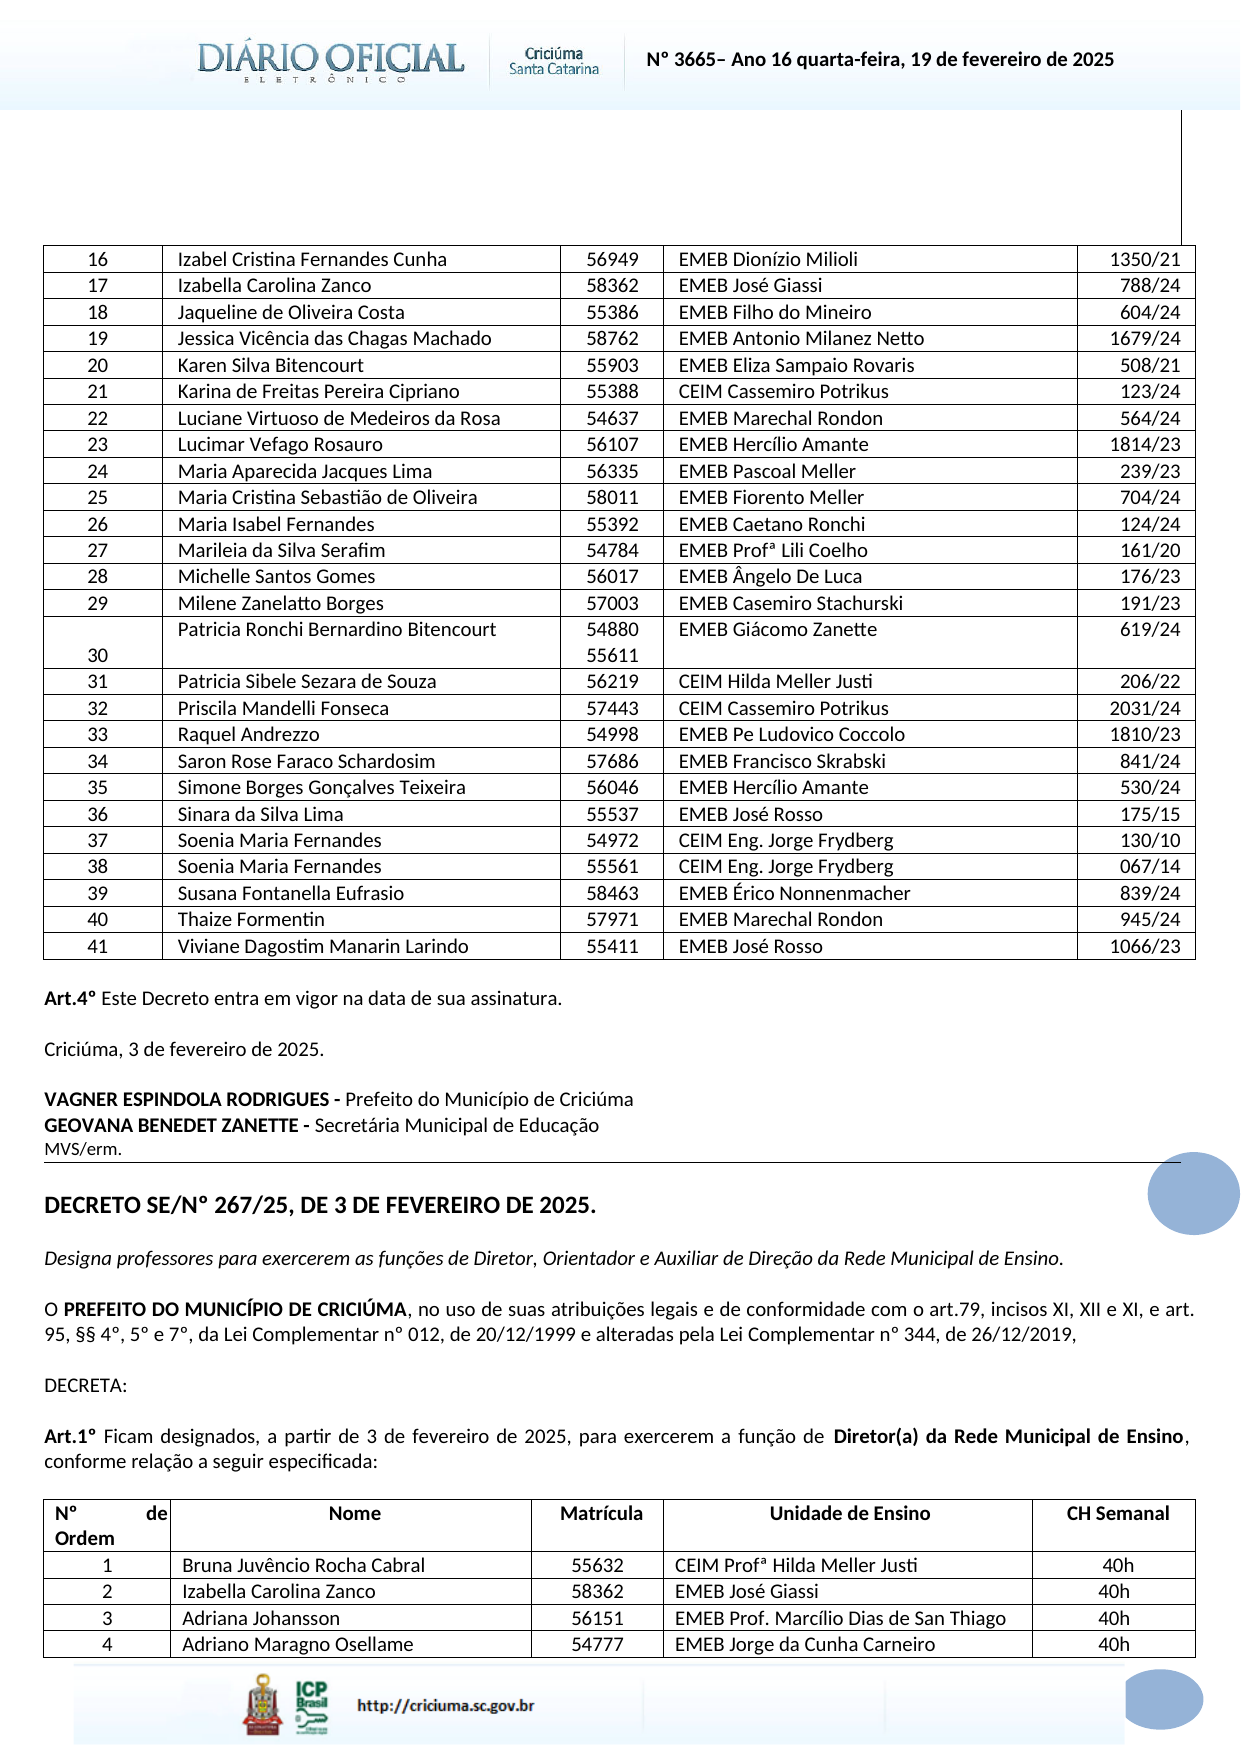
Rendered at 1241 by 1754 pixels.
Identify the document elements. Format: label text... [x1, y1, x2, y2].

table_cell 57686 [561, 748, 663, 773]
table_cell 16 [44, 246, 162, 272]
table_cell Patricia Sibele Sezara de Souza [163, 669, 560, 694]
text DECRETA: [44, 1372, 1181, 1397]
table_cell Viviane Dagostim Manarin Larindo [163, 933, 560, 958]
table_cell Adriano Maragno Osellame [171, 1631, 531, 1657]
table_cell Izabella Carolina Zanco [163, 273, 560, 298]
table_cell EMEB Caetano Ronchi [664, 511, 1077, 536]
table_cell EMEB Hercílio Amante [664, 774, 1077, 800]
table_cell 24 [44, 458, 162, 483]
table_cell 130/10 [1078, 827, 1195, 853]
table_cell 25 [44, 484, 162, 510]
text MVS/erm. [44, 1137, 1181, 1162]
table_cell EMEB Prof. Marcílio Dias de San Thiago [664, 1605, 1032, 1630]
table_cell Saron Rose Faraco Schardosim [163, 748, 560, 773]
table_cell Sinara da Silva Lima [163, 801, 560, 826]
table_cell EMEB Francisco Skrabski [664, 748, 1077, 773]
table_cell 841/24 [1078, 748, 1195, 773]
table_cell Priscila Mandelli Fonseca [163, 695, 560, 720]
table_cell 38 [44, 854, 162, 879]
table_cell 619/24 [1078, 617, 1195, 667]
table_cell Michelle Santos Gomes [163, 564, 560, 589]
table_cell 40h [1033, 1631, 1195, 1657]
table_cell 55388 [561, 379, 663, 404]
table_cell 33 [44, 721, 162, 747]
table_cell 1679/24 [1078, 326, 1195, 351]
table_cell 123/24 [1078, 379, 1195, 404]
table_cell 56949 [561, 246, 663, 272]
table_cell 57003 [561, 590, 663, 616]
table_cell CEIM Eng. Jorge Frydberg [664, 854, 1077, 879]
table_cell 54784 [561, 537, 663, 563]
table_cell 55386 [561, 299, 663, 324]
table_cell 54637 [561, 405, 663, 430]
table_cell EMEB José Rosso [664, 801, 1077, 826]
table_cell EMEB Jorge da Cunha Carneiro [664, 1631, 1032, 1657]
table_cell EMEB Érico Nonnenmacher [664, 880, 1077, 906]
table_cell CEIM Hilda Meller Justi [664, 669, 1077, 694]
table_cell 206/22 [1078, 669, 1195, 694]
table_cell Adriana Johansson [171, 1605, 531, 1630]
table_cell 508/21 [1078, 352, 1195, 377]
text O PREFEITO DO MUNICÍPIO DE CRICIÚMA, no uso de suas atribuições legais e de conformidade com o art.79, incisos XI, XII e XI, e art. 95, §§ 4º, 5º e 7º, da Lei Complementar nº 012, de 20/12/1999 e alteradas pela Lei Complementar nº 344, de 26/12/2019, [44, 1296, 1196, 1347]
table_cell CEIM Profª Hilda Meller Justi [664, 1552, 1032, 1577]
table_cell CEIM Cassemiro Potrikus [664, 379, 1077, 404]
table_cell 19 [44, 326, 162, 351]
table_cell 56335 [561, 458, 663, 483]
table_cell 40 [44, 907, 162, 932]
table_cell EMEB Pascoal Meller [664, 458, 1077, 483]
table_cell Jessica Vicência das Chagas Machado [163, 326, 560, 351]
table_cell EMEB Hercílio Amante [664, 431, 1077, 457]
table_cell Milene Zanelatto Borges [163, 590, 560, 616]
table_cell 58762 [561, 326, 663, 351]
table_cell 58362 [532, 1579, 663, 1604]
table_cell 788/24 [1078, 273, 1195, 298]
text Art.4º Este Decreto entra em vigor na data de sua assinatura. [44, 985, 1181, 1010]
table_cell Luciane Virtuoso de Medeiros da Rosa [163, 405, 560, 430]
table_cell 22 [44, 405, 162, 430]
table_cell EMEB Antonio Milanez Netto [664, 326, 1077, 351]
table_header CH Semanal [1033, 1500, 1195, 1551]
table_cell 176/23 [1078, 564, 1195, 589]
table_cell 54972 [561, 827, 663, 853]
table_cell 36 [44, 801, 162, 826]
table_cell 56219 [561, 669, 663, 694]
table_cell Izabel Cristina Fernandes Cunha [163, 246, 560, 272]
table_cell Karina de Freitas Pereira Cipriano [163, 379, 560, 404]
table_cell 564/24 [1078, 405, 1195, 430]
table_cell EMEB José Giassi [664, 1579, 1032, 1604]
table_cell Soenia Maria Fernandes [163, 854, 560, 879]
table_cell 55411 [561, 933, 663, 958]
table_cell 604/24 [1078, 299, 1195, 324]
table_cell 54998 [561, 721, 663, 747]
table_header Matrícula [532, 1500, 663, 1551]
table_cell EMEB José Rosso [664, 933, 1077, 958]
table_cell 1810/23 [1078, 721, 1195, 747]
table_cell 3 [44, 1605, 170, 1630]
table_cell 26 [44, 511, 162, 536]
table_cell 37 [44, 827, 162, 853]
table_cell 57443 [561, 695, 663, 720]
table_cell Karen Silva Bitencourt [163, 352, 560, 377]
table_cell Simone Borges Gonçalves Teixeira [163, 774, 560, 800]
table_cell 58011 [561, 484, 663, 510]
text Designa professores para exercerem as funções de Diretor, Orientador e Auxiliar de Direção da Rede Municipal de Ensino. [44, 1245, 1196, 1270]
table_cell Lucimar Vefago Rosauro [163, 431, 560, 457]
table_cell Jaqueline de Oliveira Costa [163, 299, 560, 324]
table_cell 58362 [561, 273, 663, 298]
table_cell 29 [44, 590, 162, 616]
table_cell Bruna Juvêncio Rocha Cabral [171, 1552, 531, 1577]
table_cell 17 [44, 273, 162, 298]
table_cell 40h [1033, 1605, 1195, 1630]
table_cell 161/20 [1078, 537, 1195, 563]
table_cell CEIM Cassemiro Potrikus [664, 695, 1077, 720]
table_cell 27 [44, 537, 162, 563]
table_cell 067/14 [1078, 854, 1195, 879]
table_cell 18 [44, 299, 162, 324]
table_cell 56107 [561, 431, 663, 457]
table_cell EMEB José Giassi [664, 273, 1077, 298]
table_cell Izabella Carolina Zanco [171, 1579, 531, 1604]
table_cell 945/24 [1078, 907, 1195, 932]
table_cell EMEB Filho do Mineiro [664, 299, 1077, 324]
table_cell 239/23 [1078, 458, 1195, 483]
table_cell 23 [44, 431, 162, 457]
table_cell EMEB Marechal Rondon [664, 907, 1077, 932]
table_cell EMEB Profª Lili Coelho [664, 537, 1077, 563]
table_cell EMEB Casemiro Stachurski [664, 590, 1077, 616]
table_cell 191/23 [1078, 590, 1195, 616]
table_cell Soenia Maria Fernandes [163, 827, 560, 853]
table_cell 39 [44, 880, 162, 906]
table_cell EMEB Marechal Rondon [664, 405, 1077, 430]
table_cell 1814/23 [1078, 431, 1195, 457]
table_cell 40h [1033, 1552, 1195, 1577]
table_cell 2031/24 [1078, 695, 1195, 720]
table_header Nome [171, 1500, 531, 1551]
table_cell 21 [44, 379, 162, 404]
table_cell EMEB Giácomo Zanette [664, 617, 1077, 667]
table_cell Raquel Andrezzo [163, 721, 560, 747]
table_cell 55632 [532, 1552, 663, 1577]
table_cell 4 [44, 1631, 170, 1657]
table_cell 57971 [561, 907, 663, 932]
table_cell 1350/21 [1078, 246, 1195, 272]
table_cell 124/24 [1078, 511, 1195, 536]
table_cell 35 [44, 774, 162, 800]
table_cell EMEB Eliza Sampaio Rovaris [664, 352, 1077, 377]
text GEOVANA BENEDET ZANETTE - Secretária Municipal de Educação [44, 1112, 1240, 1137]
table_cell Marileia da Silva Serafim [163, 537, 560, 563]
table_cell 55561 [561, 854, 663, 879]
table_cell EMEB Dionízio Milioli [664, 246, 1077, 272]
table_cell 31 [44, 669, 162, 694]
text Art.1º Ficam designados, a partir de 3 de fevereiro de 2025, para exercerem a função de Diretor(a) da Rede Municipal de Ensino, conforme relação a seguir especificada: [44, 1423, 1190, 1474]
table_cell 175/15 [1078, 801, 1195, 826]
table_cell 54777 [532, 1631, 663, 1657]
table_cell Patricia Ronchi Bernardino Bitencourt [163, 617, 560, 667]
table_cell 28 [44, 564, 162, 589]
table_cell Maria Aparecida Jacques Lima [163, 458, 560, 483]
table_cell Maria Cristina Sebastião de Oliveira [163, 484, 560, 510]
table_cell 56017 [561, 564, 663, 589]
table_header Nº de Ordem [44, 1500, 170, 1551]
table_cell 32 [44, 695, 162, 720]
table_cell 1066/23 [1078, 933, 1195, 958]
table_cell 56151 [532, 1605, 663, 1630]
table_cell 839/24 [1078, 880, 1195, 906]
table_cell 30 [44, 617, 162, 667]
table_cell CEIM Eng. Jorge Frydberg [664, 827, 1077, 853]
table_cell EMEB Fiorento Meller [664, 484, 1077, 510]
table_cell Maria Isabel Fernandes [163, 511, 560, 536]
table_cell 41 [44, 933, 162, 958]
table_cell 55537 [561, 801, 663, 826]
table_cell 55392 [561, 511, 663, 536]
table_cell 530/24 [1078, 774, 1195, 800]
table_cell Thaize Formentin [163, 907, 560, 932]
table_cell EMEB Pe Ludovico Coccolo [664, 721, 1077, 747]
table_cell 34 [44, 748, 162, 773]
table_cell 56046 [561, 774, 663, 800]
table_cell Susana Fontanella Eufrasio [163, 880, 560, 906]
table_cell 40h [1033, 1579, 1195, 1604]
table_cell 20 [44, 352, 162, 377]
text Criciúma, 3 de fevereiro de 2025. [44, 1036, 1181, 1061]
table_header Unidade de Ensino [664, 1500, 1032, 1551]
text VAGNER ESPINDOLA RODRIGUES - Prefeito do Município de Criciúma [44, 1087, 1240, 1112]
text DECRETO SE/Nº 267/25, DE 3 DE FEVEREIRO DE 2025. [44, 1189, 1156, 1219]
table_cell EMEB Ângelo De Luca [664, 564, 1077, 589]
table_cell 1 [44, 1552, 170, 1577]
table_cell 54880 55611 [561, 617, 663, 667]
table_cell 704/24 [1078, 484, 1195, 510]
table_cell 2 [44, 1579, 170, 1604]
table_cell 58463 [561, 880, 663, 906]
table_cell 55903 [561, 352, 663, 377]
